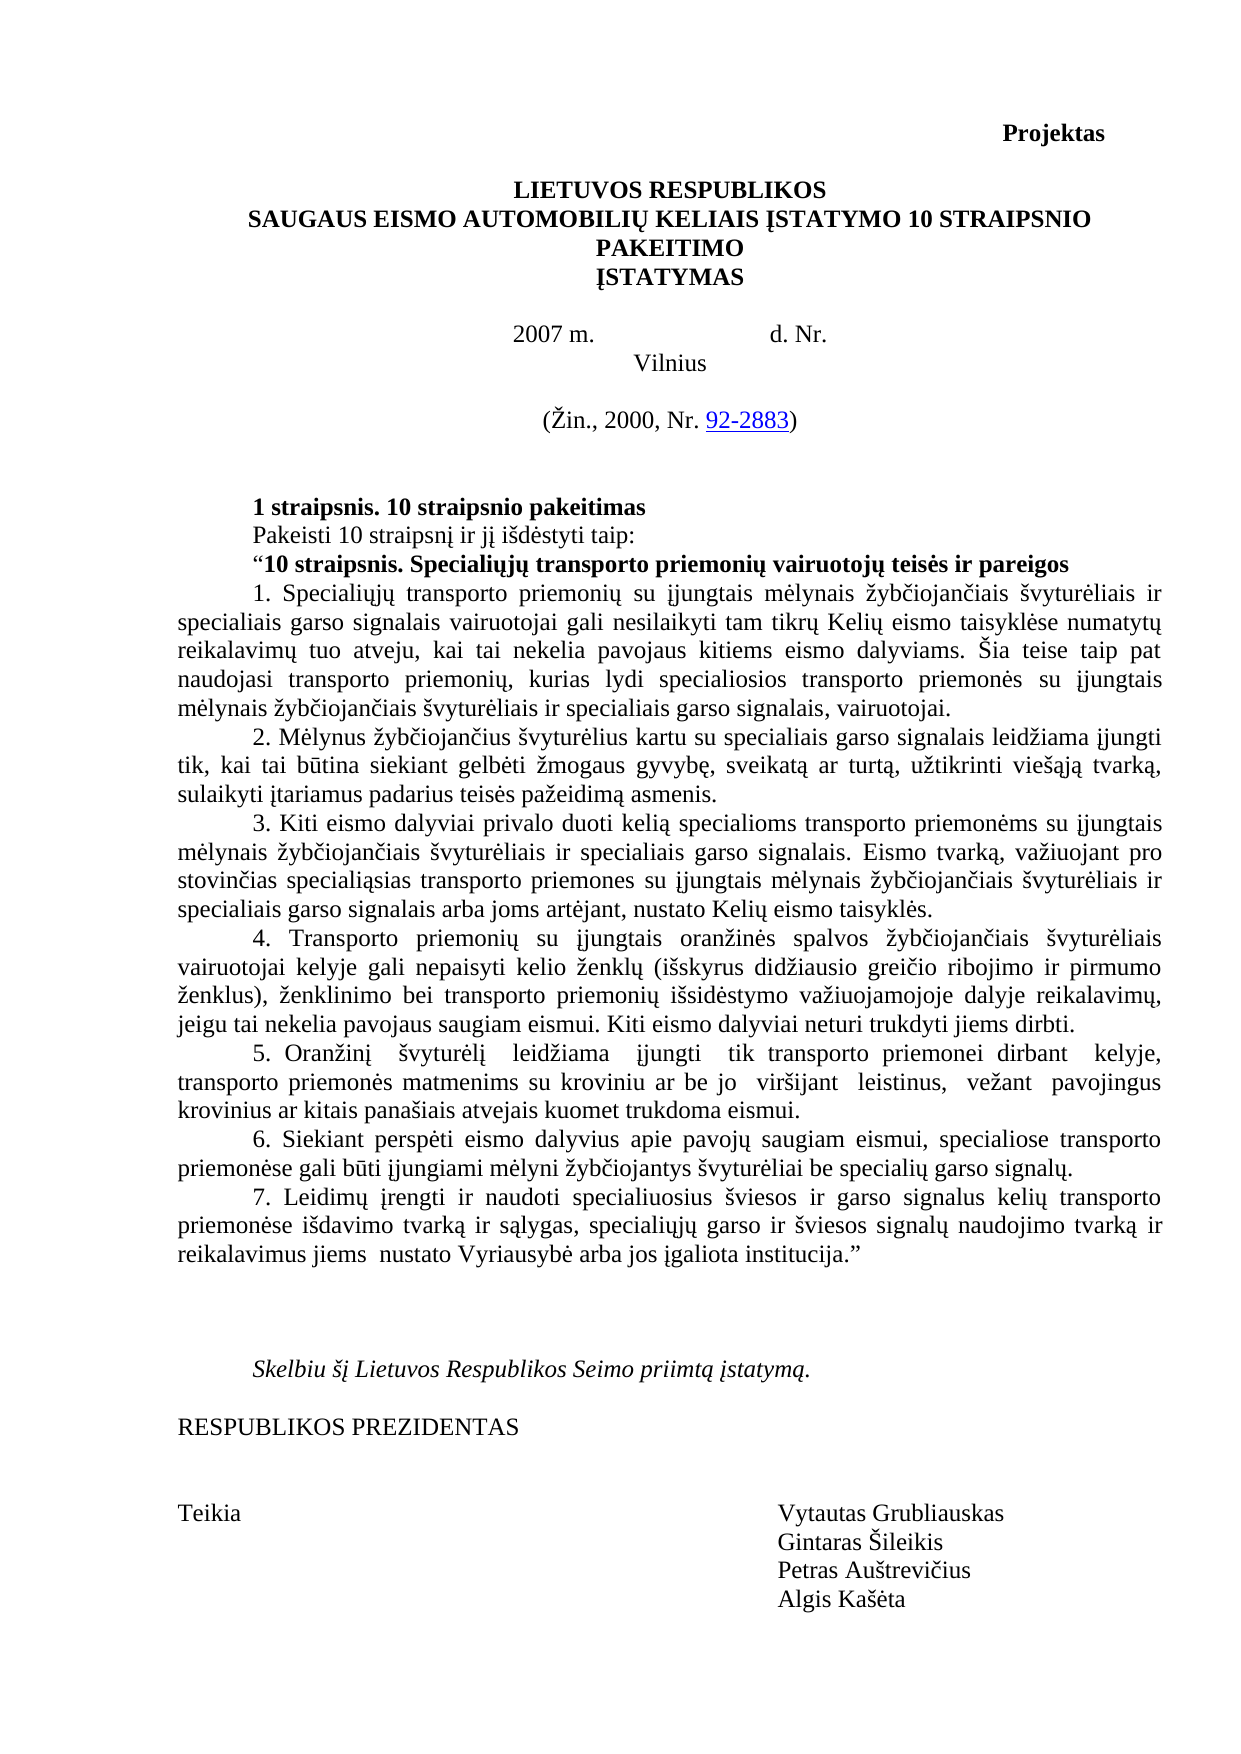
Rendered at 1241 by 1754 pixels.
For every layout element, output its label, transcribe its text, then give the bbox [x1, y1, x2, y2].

text 1. Specialiųjų transporto priemonių su įjungtais mėlynais žybčiojančiais švyturėliais ir specialiais garso signalais vairuotojai gali nesilaikyti tam tikrų Kelių eismo taisyklėse numatytų reikalavimų tuo atveju, kai tai nekelia pavojaus kitiems eismo dalyviams. Šia teise taip pat naudojasi transporto priemonių, kurias lydi specialiosios transporto priemonės su įjungtais mėlynais žybčiojančiais švyturėliais ir specialiais garso signalais, vairuotojai. [177, 578, 1162, 722]
text Gintaras Šileikis [177, 1527, 1162, 1556]
text Skelbiu šį Lietuvos Respublikos Seimo priimtą įstatymą. [177, 1354, 1162, 1383]
text 1 straipsnis. 10 straipsnio pakeitimas [177, 492, 1162, 521]
text 2. Mėlynus žybčiojančius švyturėlius kartu su specialiais garso signalais leidžiama įjungti tik, kai tai būtina siekiant gelbėti žmogaus gyvybę, sveikatą ar turtą, užtikrinti viešąją tvarką, sulaikyti įtariamus padarius teisės pažeidimą asmenis. [177, 722, 1162, 808]
text Projektas [177, 118, 1162, 147]
text Petras Auštrevičius [177, 1556, 1162, 1584]
text ĮSTATYMAS [177, 262, 1162, 291]
text Algis Kašėta [177, 1584, 1162, 1613]
text 7. Leidimų įrengti ir naudoti specialiuosius šviesos ir garso signalus kelių transporto priemonėse išdavimo tvarką ir sąlygas, specialiųjų garso ir šviesos signalų naudojimo tvarką ir reikalavimus jiems nustato Vyriausybė arba jos įgaliota institucija.” [177, 1182, 1162, 1268]
text 3. Kiti eismo dalyviai privalo duoti kelią specialioms transporto priemonėms su įjungtais mėlynais žybčiojančiais švyturėliais ir specialiais garso signalais. Eismo tvarką, važiuojant pro stovinčias specialiąsias transporto priemones su įjungtais mėlynais žybčiojančiais švyturėliais ir specialiais garso signalais arba joms artėjant, nustato Kelių eismo taisyklės. [177, 808, 1162, 923]
text LIETUVOS RESPUBLIKOS [177, 176, 1162, 204]
text 2007 m. d. Nr. [177, 319, 1162, 348]
text 6. Siekiant perspėti eismo dalyvius apie pavojų saugiam eismui, specialiose transporto priemonėse gali būti įjungiami mėlyni žybčiojantys švyturėliai be specialių garso signalų. [177, 1124, 1162, 1182]
text 4. Transporto priemonių su įjungtais oranžinės spalvos žybčiojančiais švyturėliais vairuotojai kelyje gali nepaisyti kelio ženklų (išskyrus didžiausio greičio ribojimo ir pirmumo ženklus), ženklinimo bei transporto priemonių išsidėstymo važiuojamojoje dalyje reikalavimų, jeigu tai nekelia pavojaus saugiam eismui. Kiti eismo dalyviai neturi trukdyti jiems dirbti. [177, 923, 1162, 1038]
text “10 straipsnis. Specialiųjų transporto priemonių vairuotojų teisės ir pareigos [177, 549, 1162, 578]
text 5. Oranžinį švyturėlį leidžiama įjungti tik transporto priemonei dirbant kelyje, transporto priemonės matmenims su kroviniu ar be jo viršijant leistinus, vežant pavojingus krovinius ar kitais panašiais atvejais kuomet trukdoma eismui. [177, 1038, 1162, 1124]
text (Žin., 2000, Nr. 92-2883) [177, 406, 1162, 434]
text Pakeisti 10 straipsnį ir jį išdėstyti taip: [177, 521, 1162, 549]
text Vilnius [177, 348, 1162, 377]
text RESPUBLIKOS PREZIDENTAS [177, 1412, 1162, 1441]
text Teikia Vytautas Grubliauskas [177, 1498, 1162, 1527]
text SAUGAUS EISMO AUTOMOBILIŲ KELIAIS ĮSTATYMO 10 STRAIPSNIO PAkeitimo [177, 204, 1162, 262]
